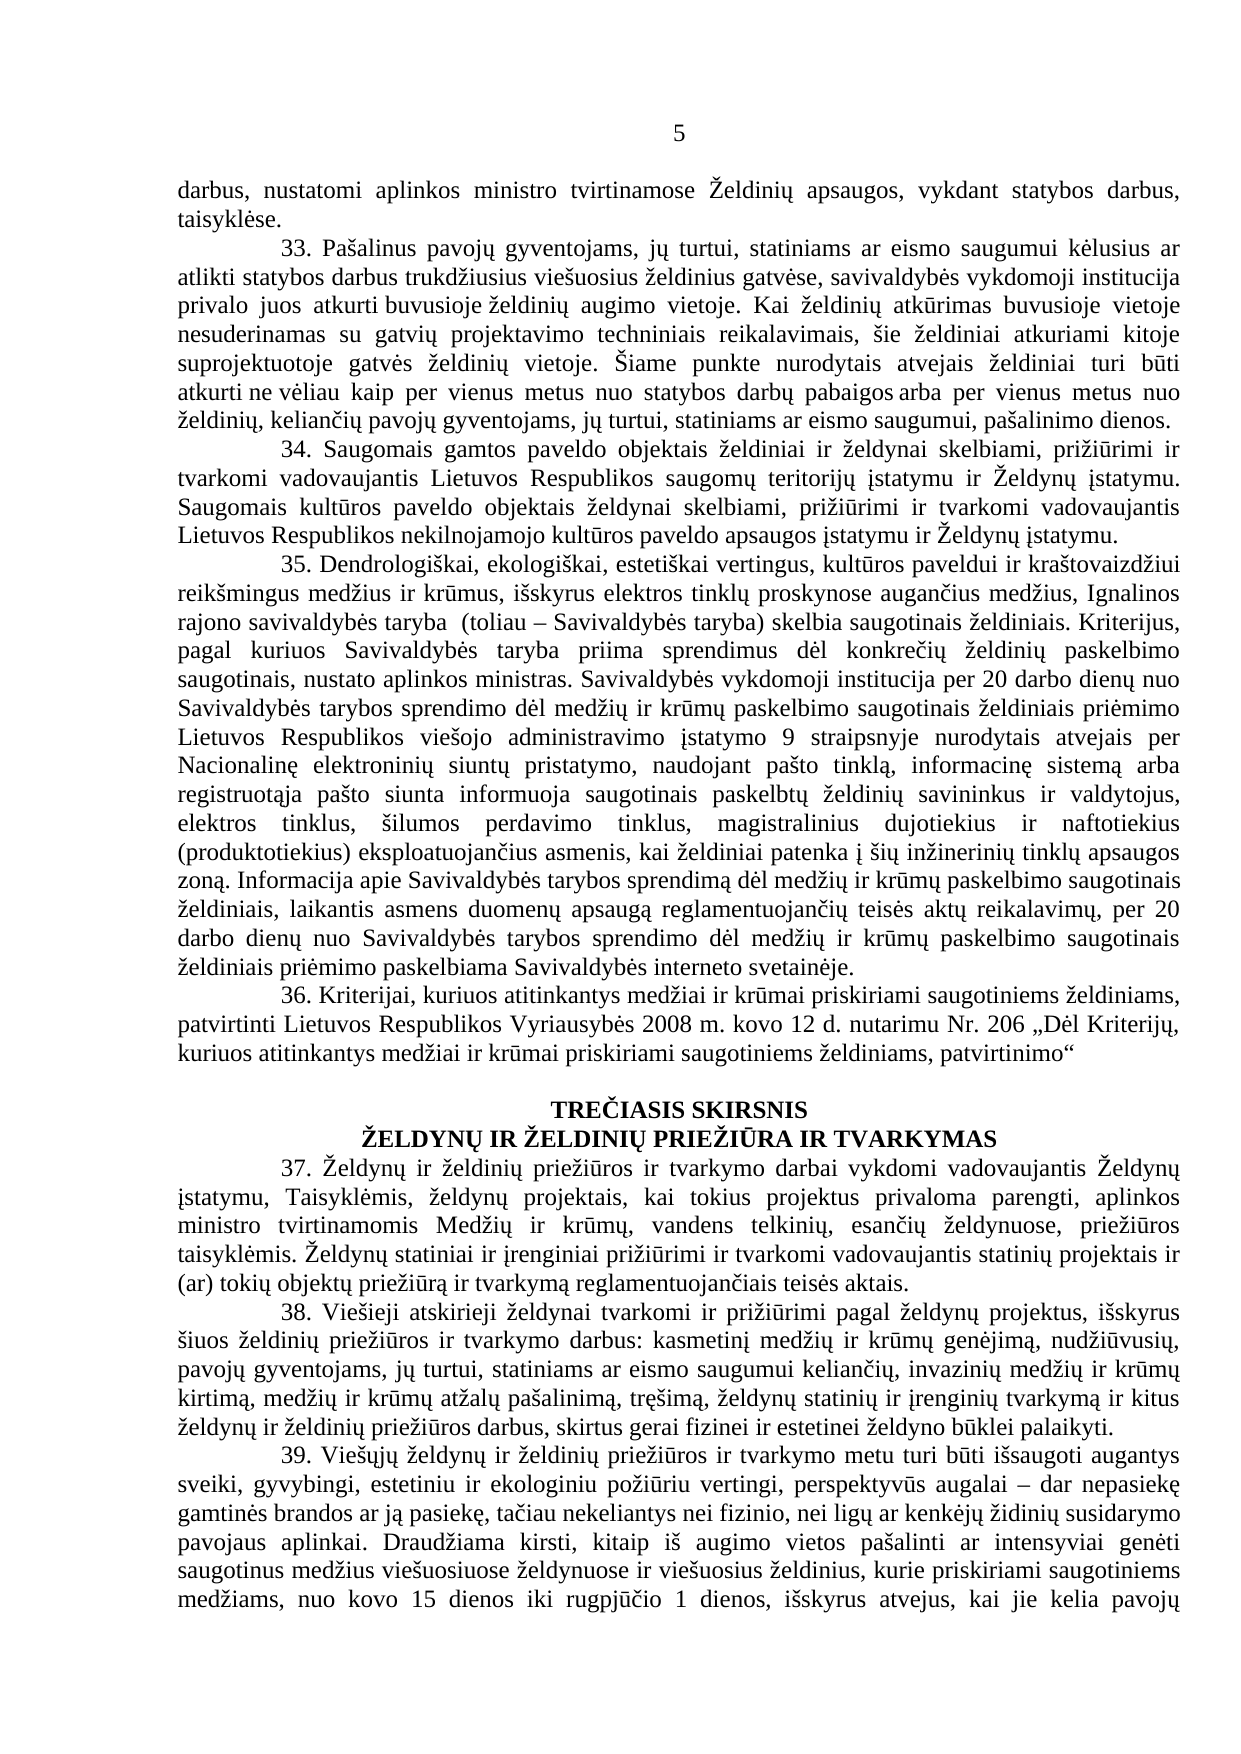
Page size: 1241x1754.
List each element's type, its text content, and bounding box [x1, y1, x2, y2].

text 37. Želdynų ir želdinių priežiūros ir tvarkymo darbai vykdomi vadovaujantis Želdynų įstatymu, Taisyklėmis, želdynų projektais, kai tokius projektus privaloma parengti, aplinkos ministro tvirtinamomis Medžių ir krūmų, vandens telkinių, esančių želdynuose, priežiūros taisyklėmis. Želdynų statiniai ir įrenginiai prižiūrimi ir tvarkomi vadovaujantis statinių projektais ir (ar) tokių objektų priežiūrą ir tvarkymą reglamentuojančiais teisės aktais. [177, 1153, 1181, 1297]
text 36. Kriterijai, kuriuos atitinkantys medžiai ir krūmai priskiriami saugotiniems želdiniams, patvirtinti Lietuvos Respublikos Vyriausybės 2008 m. kovo 12 d. nutarimu Nr. 206 „Dėl Kriterijų, kuriuos atitinkantys medžiai ir krūmai priskiriami saugotiniems želdiniams, patvirtinimo“ [177, 981, 1181, 1067]
text 35. Dendrologiškai, ekologiškai, estetiškai vertingus, kultūros paveldui ir kraštovaizdžiui reikšmingus medžius ir krūmus, išskyrus elektros tinklų proskynose augančius medžius, Ignalinos rajono savivaldybės taryba (toliau – Savivaldybės taryba) skelbia saugotinais želdiniais. Kriterijus, pagal kuriuos Savivaldybės taryba priima sprendimus dėl konkrečių želdinių paskelbimo saugotinais, nustato aplinkos ministras. Savivaldybės vykdomoji institucija per 20 darbo dienų nuo Savivaldybės tarybos sprendimo dėl medžių ir krūmų paskelbimo saugotinais želdiniais priėmimo Lietuvos Respublikos viešojo administravimo įstatymo 9 straipsnyje nurodytais atvejais per Nacionalinę elektroninių siuntų pristatymo, naudojant pašto tinklą, informacinę sistemą arba registruotąja pašto siunta informuoja saugotinais paskelbtų želdinių savininkus ir valdytojus, elektros tinklus, šilumos perdavimo tinklus, magistralinius dujotiekius ir naftotiekius (produktotiekius) eksploatuojančius asmenis, kai želdiniai patenka į šių inžinerinių tinklų apsaugos zoną. Informacija apie Savivaldybės tarybos sprendimą dėl medžių ir krūmų paskelbimo saugotinais želdiniais, laikantis asmens duomenų apsaugą reglamentuojančių teisės aktų reikalavimų, per 20 darbo dienų nuo Savivaldybės tarybos sprendimo dėl medžių ir krūmų paskelbimo saugotinais želdiniais priėmimo paskelbiama Savivaldybės interneto svetainėje. [177, 549, 1181, 981]
text 33. Pašalinus pavojų gyventojams, jų turtui, statiniams ar eismo saugumui kėlusius ar atlikti statybos darbus trukdžiusius viešuosius želdinius gatvėse, savivaldybės vykdomoji institucija privalo juos atkurti buvusioje želdinių augimo vietoje. Kai želdinių atkūrimas buvusioje vietoje nesuderinamas su gatvių projektavimo techniniais reikalavimais, šie želdiniai atkuriami kitoje suprojektuotoje gatvės želdinių vietoje. Šiame punkte nurodytais atvejais želdiniai turi būti atkurti ne vėliau kaip per vienus metus nuo statybos darbų pabaigos arba per vienus metus nuo želdinių, keliančių pavojų gyventojams, jų turtui, statiniams ar eismo saugumui, pašalinimo dienos. [177, 233, 1181, 434]
text TREČIASIS SKIRSNIS [177, 1096, 1181, 1124]
text 34. Saugomais gamtos paveldo objektais želdiniai ir želdynai skelbiami, prižiūrimi ir tvarkomi vadovaujantis Lietuvos Respublikos saugomų teritorijų įstatymu ir Želdynų įstatymu. Saugomais kultūros paveldo objektais želdynai skelbiami, prižiūrimi ir tvarkomi vadovaujantis Lietuvos Respublikos nekilnojamojo kultūros paveldo apsaugos įstatymu ir Želdynų įstatymu. [177, 434, 1181, 549]
text 39. Viešųjų želdynų ir želdinių priežiūros ir tvarkymo metu turi būti išsaugoti augantys sveiki, gyvybingi, estetiniu ir ekologiniu požiūriu vertingi, perspektyvūs augalai – dar nepasiekę gamtinės brandos ar ją pasiekę, tačiau nekeliantys nei fizinio, nei ligų ar kenkėjų židinių susidarymo pavojaus aplinkai. Draudžiama kirsti, kitaip iš augimo vietos pašalinti ar intensyviai genėti saugotinus medžius viešuosiuose želdynuose ir viešuosius želdinius, kurie priskiriami saugotiniems medžiams, nuo kovo 15 dienos iki rugpjūčio 1 dienos, išskyrus atvejus, kai jie kelia pavojų [177, 1441, 1181, 1613]
text 38. Viešieji atskirieji želdynai tvarkomi ir prižiūrimi pagal želdynų projektus, išskyrus šiuos želdinių priežiūros ir tvarkymo darbus: kasmetinį medžių ir krūmų genėjimą, nudžiūvusių, pavojų gyventojams, jų turtui, statiniams ar eismo saugumui keliančių, invazinių medžių ir krūmų kirtimą, medžių ir krūmų atžalų pašalinimą, tręšimą, želdynų statinių ir įrenginių tvarkymą ir kitus želdynų ir želdinių priežiūros darbus, skirtus gerai fizinei ir estetinei želdyno būklei palaikyti. [177, 1297, 1181, 1441]
text darbus, nustatomi aplinkos ministro tvirtinamose Želdinių apsaugos, vykdant statybos darbus, taisyklėse. [177, 176, 1181, 233]
text ŽELDYNŲ IR ŽELDINIŲ PRIEŽIŪRA IR TVARKYMAS [177, 1124, 1181, 1153]
